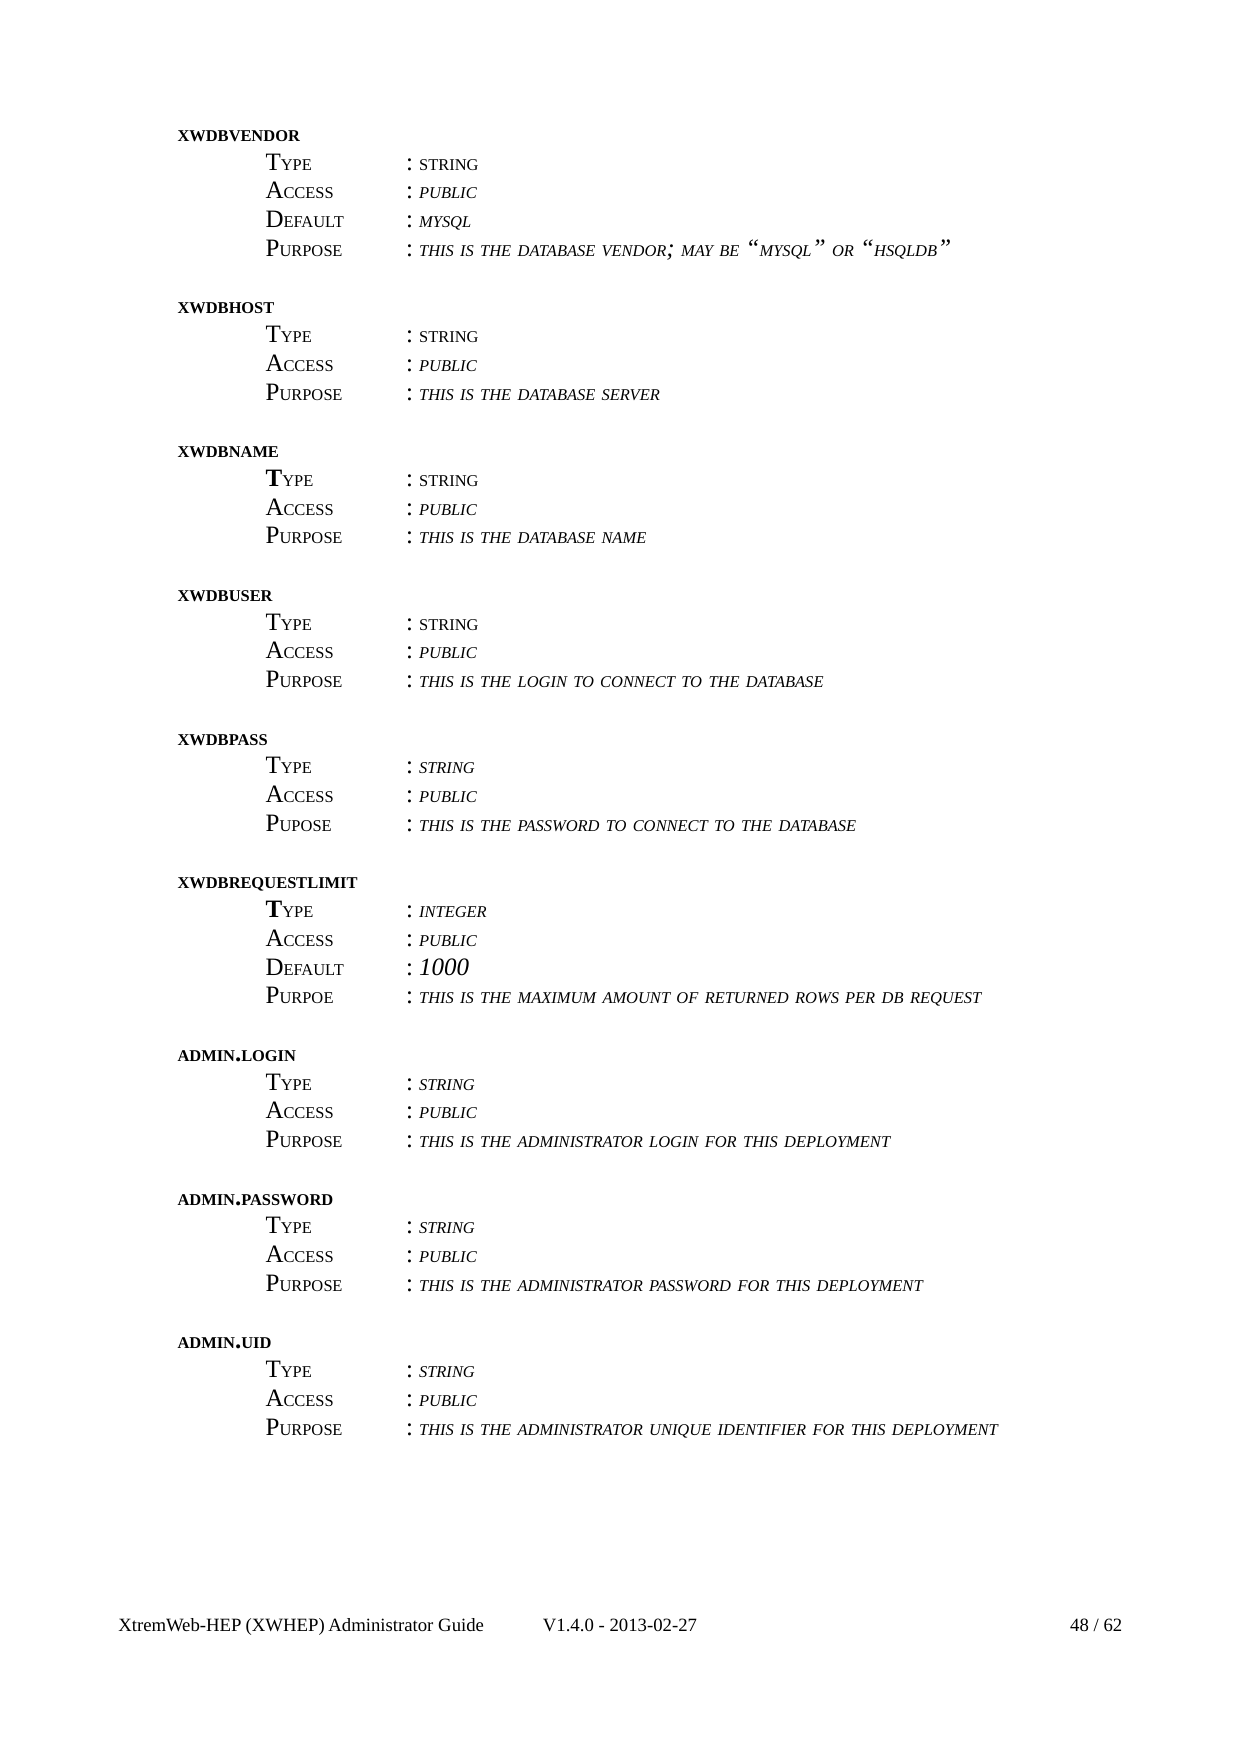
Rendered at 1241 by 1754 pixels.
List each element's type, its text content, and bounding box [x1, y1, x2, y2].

text Purpoe : this is the maximum amount of returned rows per db request [265, 981, 1122, 1009]
text admin.uid [177, 1326, 1122, 1354]
text Access : public [265, 176, 1122, 204]
text Access : public [265, 1096, 1122, 1124]
text Access : public [265, 492, 1122, 521]
text Type : string [265, 1211, 1122, 1239]
text Purpose : this is the database vendor; may be “mysql” or “hsqldb” [265, 233, 1122, 262]
text xwdbrequestlimit [177, 866, 1122, 894]
text Type : integer [265, 894, 1122, 923]
text Default : 1000 [265, 952, 1122, 981]
text admin.password [177, 1182, 1122, 1211]
text Type : string [265, 607, 1122, 636]
text xwdbhost [177, 291, 1122, 319]
text Type : string [265, 751, 1122, 779]
text Type : string [265, 1067, 1122, 1096]
text xwdbvendor [177, 118, 1122, 147]
text Access : public [265, 779, 1122, 808]
text Pupose : this is the password to connect to the database [265, 808, 1122, 837]
text admin.login [177, 1038, 1122, 1067]
text Access : public [265, 1383, 1122, 1412]
text Purpose : this is the administrator password for this deployment [265, 1268, 1122, 1297]
text Purpose : this is the login to connect to the database [265, 664, 1122, 693]
text Purpose : this is the database name [265, 521, 1122, 549]
text xwdbname [177, 434, 1122, 463]
text Access : public [265, 923, 1122, 952]
text Purpose : this is the administrator login for this deployment [265, 1124, 1122, 1153]
text Purpose : this is the database server [265, 377, 1122, 406]
text xwdbpass [177, 722, 1122, 751]
text xwdbuser [177, 578, 1122, 607]
text Access : public [265, 1239, 1122, 1268]
text Access : public [265, 636, 1122, 664]
text Default : mysql [265, 204, 1122, 233]
text Type : string [265, 319, 1122, 348]
text Access : public [265, 348, 1122, 377]
text Type : string [265, 147, 1122, 176]
text Type : string [265, 463, 1122, 492]
text Type : string [265, 1354, 1122, 1383]
text Purpose : this is the administrator unique identifier for this deployment [265, 1412, 1122, 1441]
